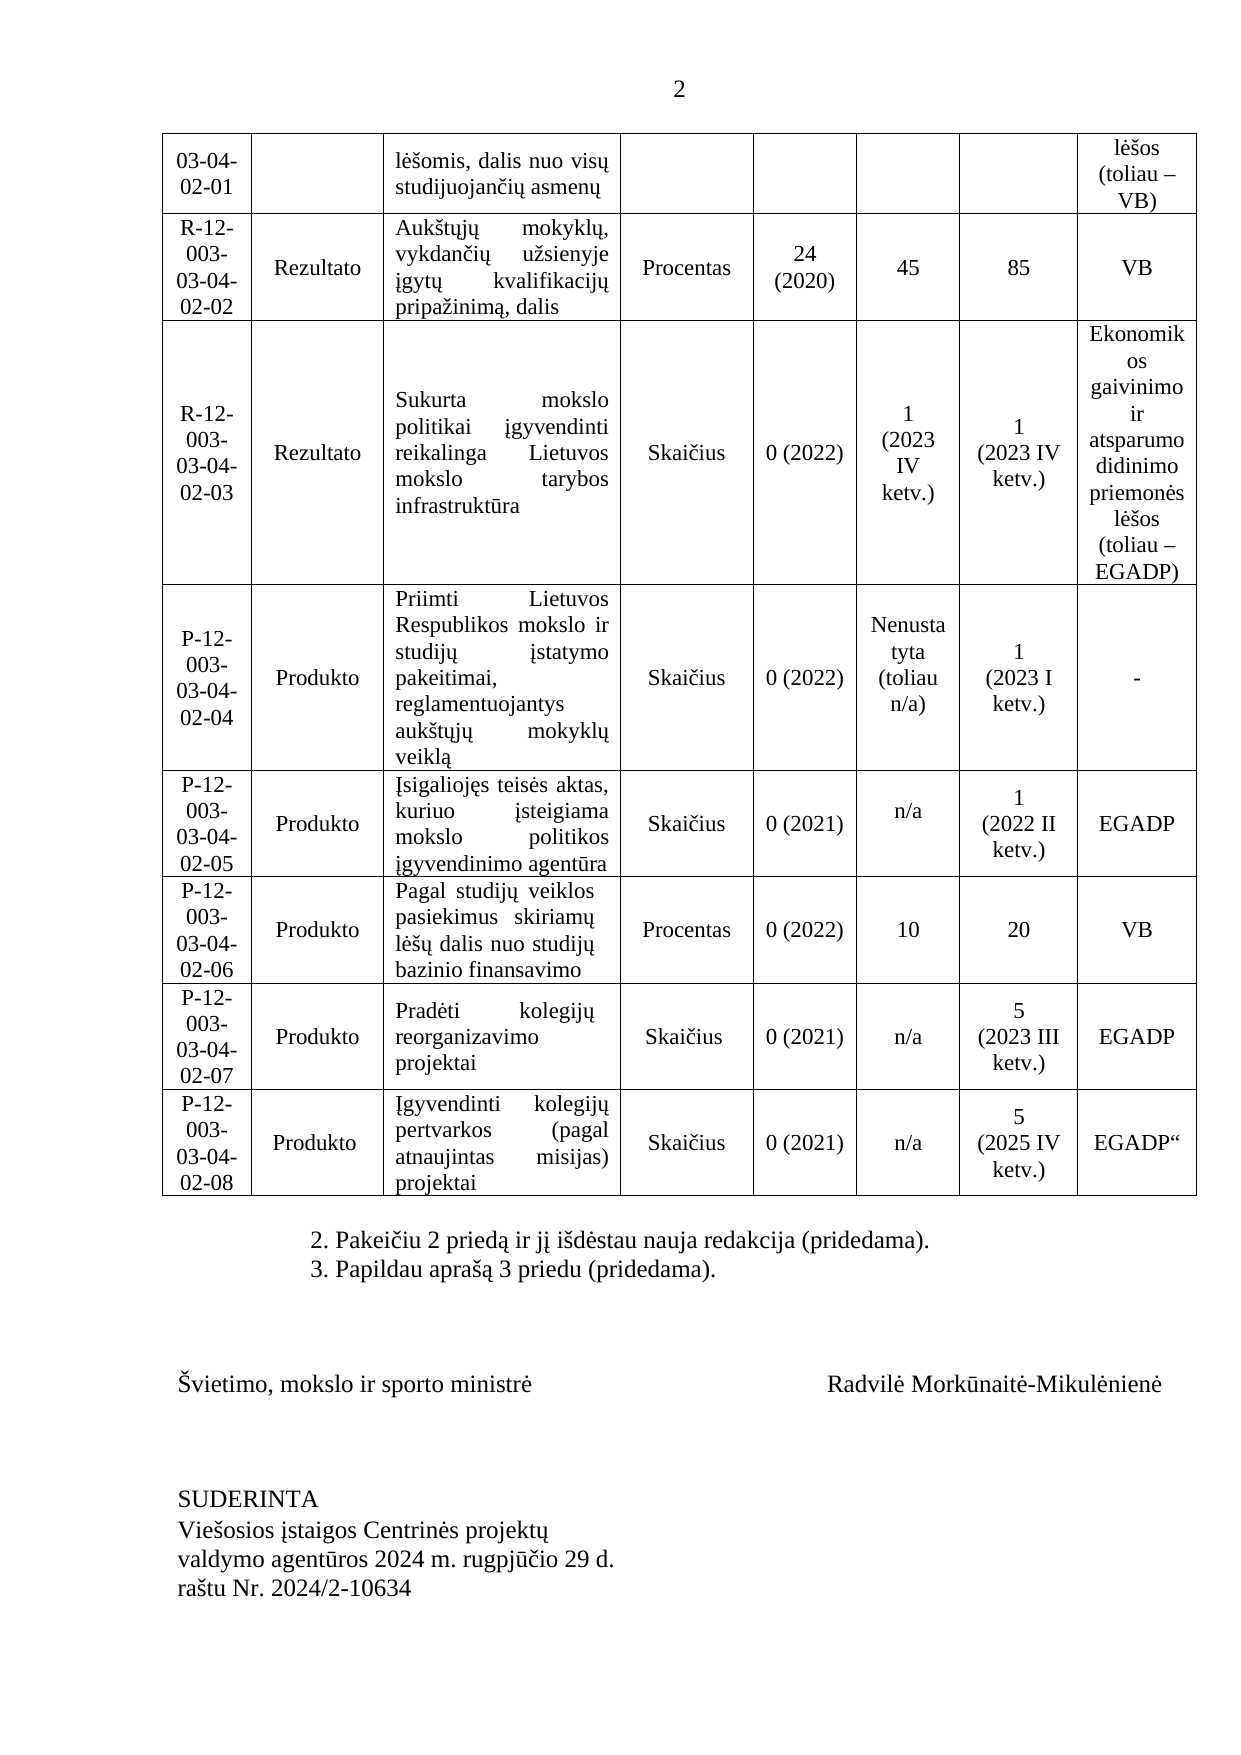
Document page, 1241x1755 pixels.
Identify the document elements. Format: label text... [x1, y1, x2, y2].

table_cell 03-04-02-01 [163, 134, 251, 213]
table_cell Pagal studijų veiklos pasiekimus skiriamų lėšų dalis nuo studijų bazinio finansavimo [384, 877, 620, 982]
text Viešosios įstaigos Centrinės projektų [177, 1515, 1181, 1544]
table_cell EGADP [1078, 771, 1196, 876]
table_cell Produkto [252, 877, 383, 982]
table_cell Produkto [252, 984, 383, 1089]
table_cell Rezultato [252, 214, 383, 319]
table_cell P-12-003-03-04-02-05 [163, 771, 251, 876]
table_cell 20 [960, 877, 1077, 982]
table_cell 0 (2022) [754, 877, 856, 982]
table_cell [621, 134, 753, 213]
table_cell Skaičius [621, 984, 753, 1089]
text valdymo agentūros 2024 m. rugpjūčio 29 d. [177, 1544, 1181, 1573]
text SUDERINTA [177, 1484, 1181, 1513]
text raštu Nr. 2024/2-10634 [177, 1573, 1181, 1601]
table_cell 5 (2025 IV ketv.) [960, 1090, 1077, 1195]
table_cell Įgyvendinti kolegijų pertvarkos (pagal atnaujintas misijas) projektai [384, 1090, 620, 1195]
text 2. Pakeičiu 2 priedą ir jį išdėstau nauja redakcija (pridedama). [177, 1225, 1181, 1254]
table_cell R-12-003-03-04-02-03 [163, 321, 251, 584]
table_cell 1 (2023 IV ketv.) [857, 321, 959, 584]
table_cell 1 (2023 IV ketv.) [960, 321, 1077, 584]
table_cell P-12-003-03-04-02-04 [163, 585, 251, 769]
table_cell 0 (2021) [754, 771, 856, 876]
table_cell Skaičius [621, 771, 753, 876]
table_cell Skaičius [621, 585, 753, 769]
table_cell 0 (2022) [754, 321, 856, 584]
table_cell 0 (2021) [754, 1090, 856, 1195]
table_cell Procentas [621, 877, 753, 982]
table_cell 0 (2021) [754, 984, 856, 1089]
table_cell Aukštųjų mokyklų, vykdančių užsienyje įgytų kvalifikacijų pripažinimą, dalis [384, 214, 620, 319]
table_cell Produkto [252, 1090, 383, 1195]
table_cell [754, 134, 856, 213]
table_cell R-12-003-03-04-02-02 [163, 214, 251, 319]
table_cell Rezultato [252, 321, 383, 584]
text 3. Papildau aprašą 3 priedu (pridedama). [177, 1254, 1181, 1283]
table_cell Produkto [252, 771, 383, 876]
table_cell VB [1078, 877, 1196, 982]
table_cell n/a [857, 771, 959, 876]
table_cell - [1078, 585, 1196, 769]
table_cell Ekonomikos gaivinimo ir atsparumo didinimo priemonės lėšos (toliau – EGADP) [1078, 321, 1196, 584]
table_cell n/a [857, 1090, 959, 1195]
table_cell 24 (2020) [754, 214, 856, 319]
table_cell Įsigaliojęs teisės aktas, kuriuo įsteigiama mokslo politikos įgyvendinimo agentūra [384, 771, 620, 876]
table_cell lėšomis, dalis nuo visų studijuojančių asmenų [384, 134, 620, 213]
table_cell Produkto [252, 585, 383, 769]
table_cell 0 (2022) [754, 585, 856, 769]
table_cell P-12-003-03-04-02-07 [163, 984, 251, 1089]
table_cell Pradėti kolegijų reorganizavimo projektai [384, 984, 620, 1089]
table_cell VB [1078, 214, 1196, 319]
table_cell P-12-003-03-04-02-08 [163, 1090, 251, 1195]
table_cell Skaičius [621, 1090, 753, 1195]
table_cell 10 [857, 877, 959, 982]
table_cell 5 (2023 III ketv.) [960, 984, 1077, 1089]
table_cell Priimti Lietuvos Respublikos mokslo ir studijų įstatymo pakeitimai, reglamentuojantys aukštųjų mokyklų veiklą [384, 585, 620, 769]
text Švietimo, mokslo ir sporto ministrė Radvilė Morkūnaitė-Mikulėnienė [177, 1369, 1181, 1398]
table_cell 45 [857, 214, 959, 319]
table_cell lėšos (toliau – VB) [1078, 134, 1196, 213]
table_cell EGADP“ [1078, 1090, 1196, 1195]
table_cell [960, 134, 1077, 213]
table_cell 85 [960, 214, 1077, 319]
table_cell Skaičius [621, 321, 753, 584]
table_cell EGADP [1078, 984, 1196, 1089]
table_cell Sukurta mokslo politikai įgyvendinti reikalinga Lietuvos mokslo tarybos infrastruktūra [384, 321, 620, 584]
table_cell Nenustatyta (toliau n/a) [857, 585, 959, 769]
table_cell P-12-003-03-04-02-06 [163, 877, 251, 982]
table_cell [857, 134, 959, 213]
table_cell 1 (2022 II ketv.) [960, 771, 1077, 876]
table_cell [252, 134, 383, 213]
table_cell Procentas [621, 214, 753, 319]
table_cell n/a [857, 984, 959, 1089]
table_cell 1 (2023 I ketv.) [960, 585, 1077, 769]
